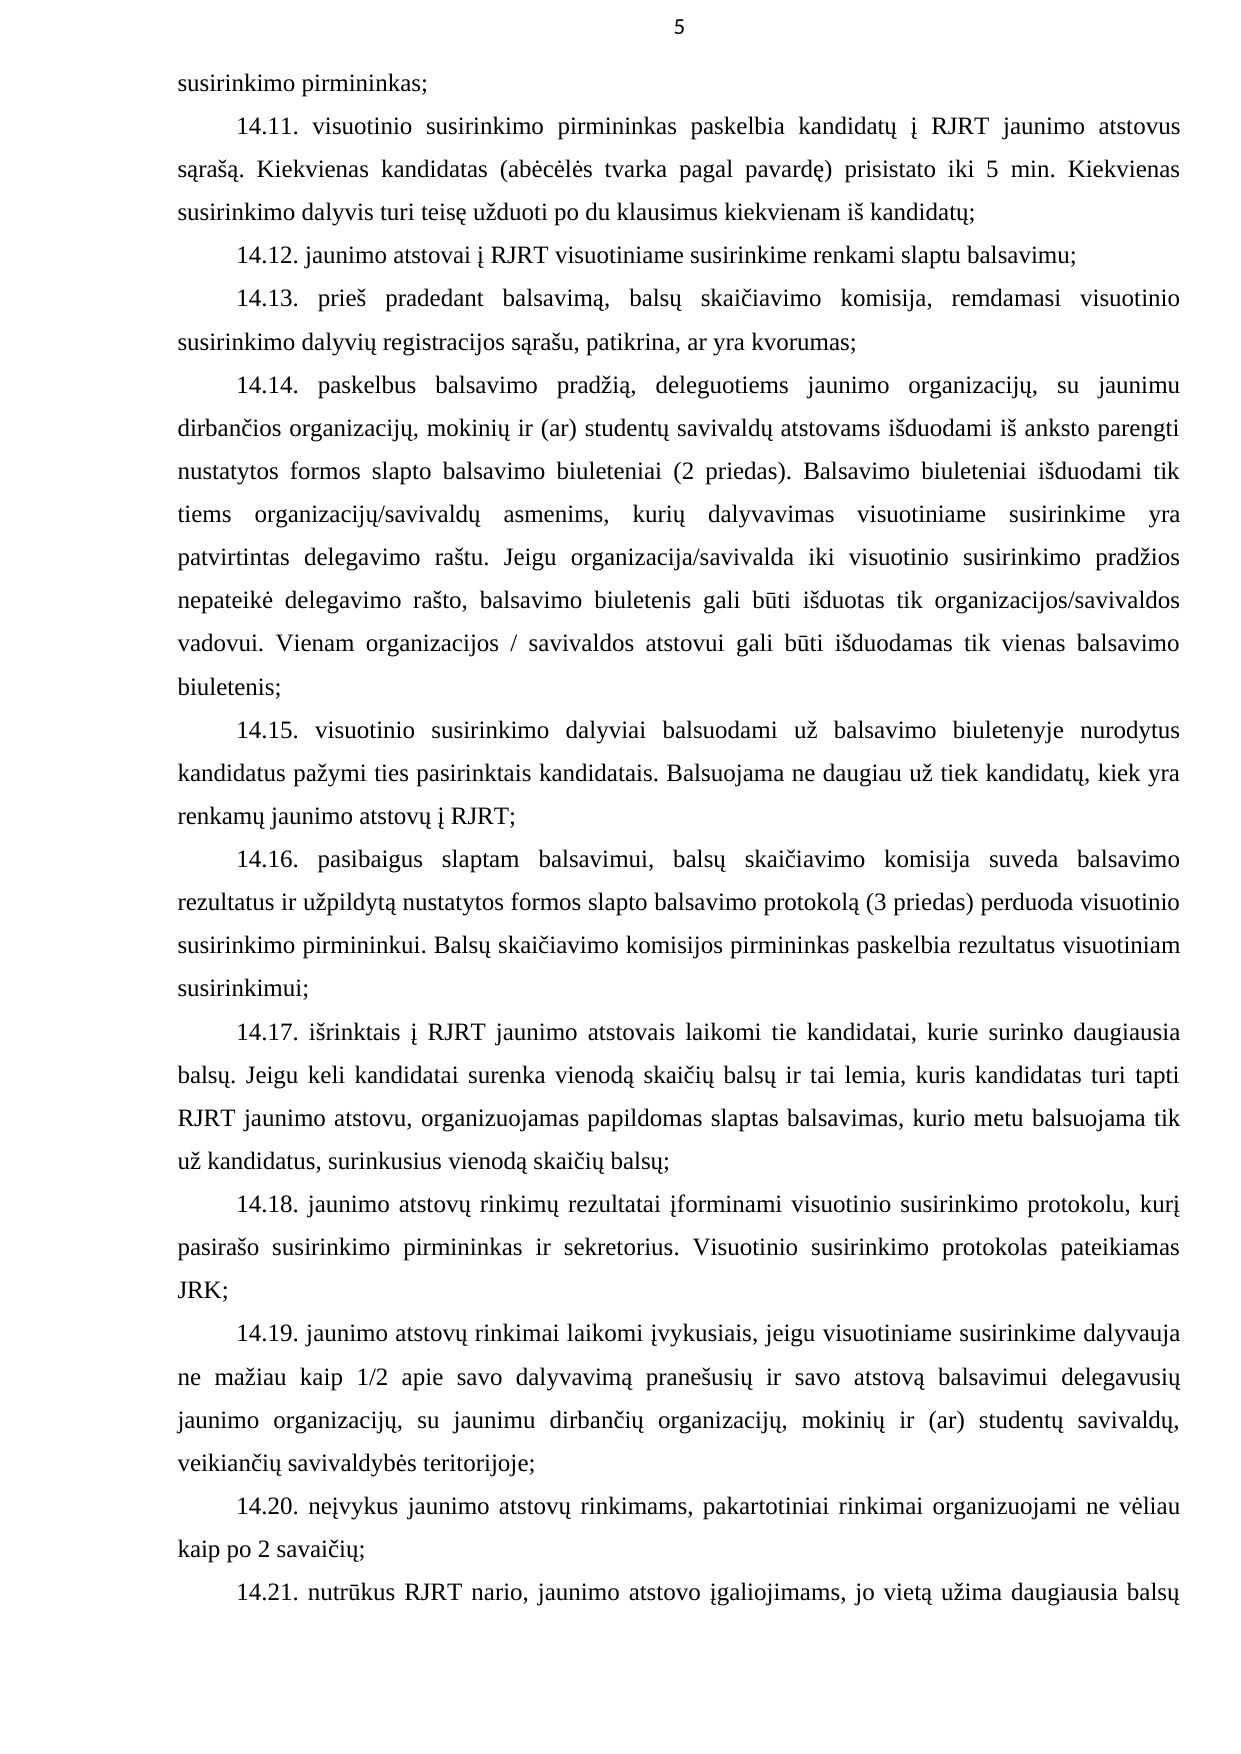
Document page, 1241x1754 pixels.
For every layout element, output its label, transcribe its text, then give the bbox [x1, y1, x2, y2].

text 14.11. visuotinio susirinkimo pirmininkas paskelbia kandidatų į RJRT jaunimo atstovus sąrašą. Kiekvienas kandidatas (abėcėlės tvarka pagal pavardę) prisistato iki 5 min. Kiekvienas susirinkimo dalyvis turi teisę užduoti po du klausimus kiekvienam iš kandidatų; [177, 111, 1181, 226]
text 14.13. prieš pradedant balsavimą, balsų skaičiavimo komisija, remdamasi visuotinio susirinkimo dalyvių registracijos sąrašu, patikrina, ar yra kvorumas; [177, 283, 1181, 355]
text susirinkimo pirmininkas; [177, 68, 1181, 97]
text 14.21. nutrūkus RJRT nario, jaunimo atstovo įgaliojimams, jo vietą užima daugiausia balsų [177, 1577, 1181, 1606]
text 14.15. visuotinio susirinkimo dalyviai balsuodami už balsavimo biuletenyje nurodytus kandidatus pažymi ties pasirinktais kandidatais. Balsuojama ne daugiau už tiek kandidatų, kiek yra renkamų jaunimo atstovų į RJRT; [177, 715, 1181, 830]
text 14.17. išrinktais į RJRT jaunimo atstovais laikomi tie kandidatai, kurie surinko daugiausia balsų. Jeigu keli kandidatai surenka vienodą skaičių balsų ir tai lemia, kuris kandidatas turi tapti RJRT jaunimo atstovu, organizuojamas papildomas slaptas balsavimas, kurio metu balsuojama tik už kandidatus, surinkusius vienodą skaičių balsų; [177, 1017, 1181, 1175]
text 14.14. paskelbus balsavimo pradžią, deleguotiems jaunimo organizacijų, su jaunimu dirbančios organizacijų, mokinių ir (ar) studentų savivaldų atstovams išduodami iš anksto parengti nustatytos formos slapto balsavimo biuleteniai (2 priedas). Balsavimo biuleteniai išduodami tik tiems organizacijų/savivaldų asmenims, kurių dalyvavimas visuotiniame susirinkime yra patvirtintas delegavimo raštu. Jeigu organizacija/savivalda iki visuotinio susirinkimo pradžios nepateikė delegavimo rašto, balsavimo biuletenis gali būti išduotas tik organizacijos/savivaldos vadovui. Vienam organizacijos / savivaldos atstovui gali būti išduodamas tik vienas balsavimo biuletenis; [177, 370, 1181, 700]
text 14.19. jaunimo atstovų rinkimai laikomi įvykusiais, jeigu visuotiniame susirinkime dalyvauja ne mažiau kaip 1/2 apie savo dalyvavimą pranešusių ir savo atstovą balsavimui delegavusių jaunimo organizacijų, su jaunimu dirbančių organizacijų, mokinių ir (ar) studentų savivaldų, veikiančių savivaldybės teritorijoje; [177, 1318, 1181, 1477]
text 14.16. pasibaigus slaptam balsavimui, balsų skaičiavimo komisija suveda balsavimo rezultatus ir užpildytą nustatytos formos slapto balsavimo protokolą (3 priedas) perduoda visuotinio susirinkimo pirmininkui. Balsų skaičiavimo komisijos pirmininkas paskelbia rezultatus visuotiniam susirinkimui; [177, 844, 1181, 1002]
text 14.12. jaunimo atstovai į RJRT visuotiniame susirinkime renkami slaptu balsavimu; [177, 240, 1181, 269]
text 14.20. neįvykus jaunimo atstovų rinkimams, pakartotiniai rinkimai organizuojami ne vėliau kaip po 2 savaičių; [177, 1491, 1181, 1563]
text 14.18. jaunimo atstovų rinkimų rezultatai įforminami visuotinio susirinkimo protokolu, kurį pasirašo susirinkimo pirmininkas ir sekretorius. Visuotinio susirinkimo protokolas pateikiamas JRK; [177, 1189, 1181, 1304]
